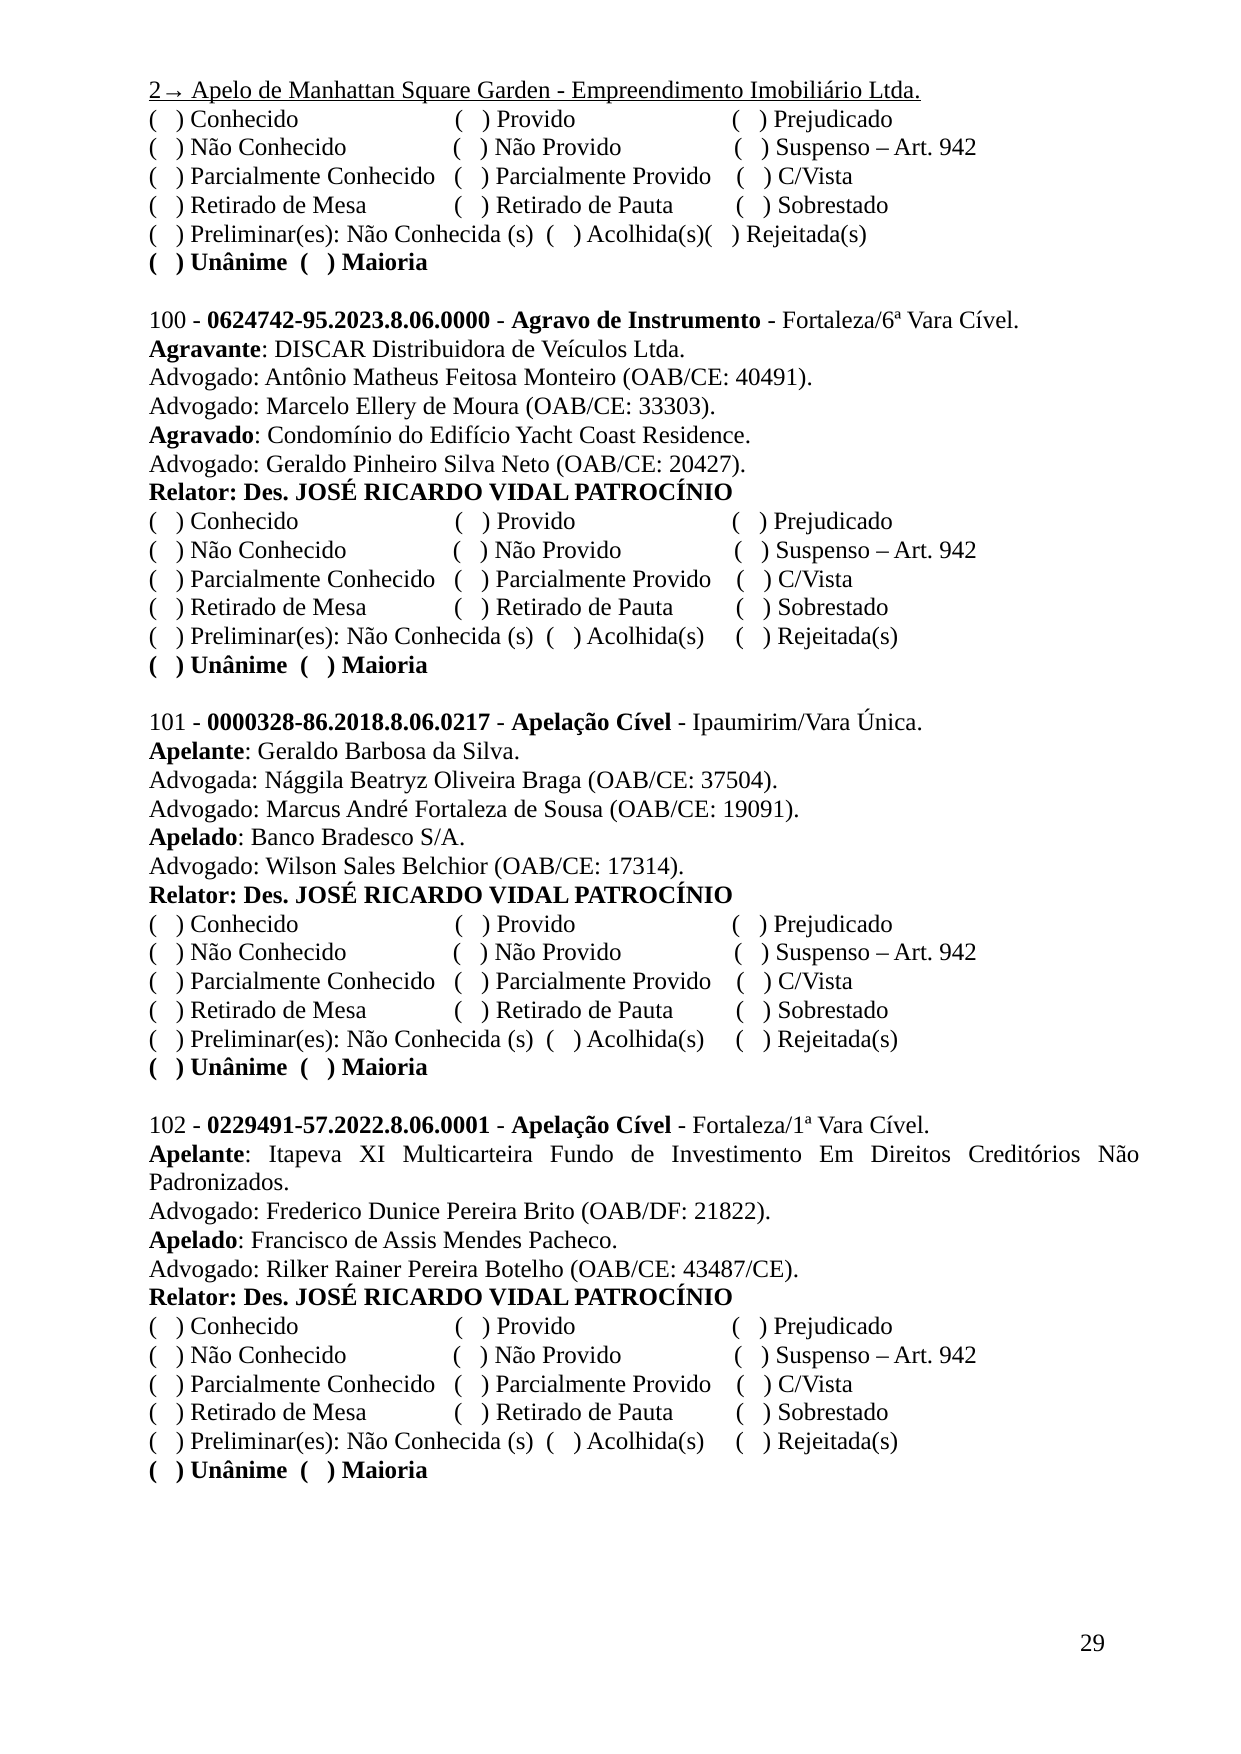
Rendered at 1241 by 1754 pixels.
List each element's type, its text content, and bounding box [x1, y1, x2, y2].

text Apelante: Itapeva XI Multicarteira Fundo de Investimento Em Direitos Creditórios Não Padronizados. [148, 1139, 1141, 1196]
text Agravante: DISCAR Distribuidora de Veículos Ltda. [148, 334, 1141, 362]
text Relator: Des. JOSÉ RICARDO VIDAL PATROCÍNIO [148, 1282, 1141, 1311]
text ( ) Conhecido ( ) Provido ( ) Prejudicado [148, 104, 1141, 132]
text ( ) Parcialmente Conhecido ( ) Parcialmente Provido ( ) C/Vista [148, 564, 1158, 592]
text ( ) Parcialmente Conhecido ( ) Parcialmente Provido ( ) C/Vista [148, 966, 1158, 995]
text ( ) Retirado de Mesa ( ) Retirado de Pauta ( ) Sobrestado [148, 592, 1158, 621]
text ( ) Unânime ( ) Maioria [148, 650, 1158, 679]
text Relator: Des. JOSÉ RICARDO VIDAL PATROCÍNIO [148, 477, 1141, 506]
text ( ) Unânime ( ) Maioria [148, 247, 1158, 276]
text Advogada: Nággila Beatryz Oliveira Braga (OAB/CE: 37504). [148, 765, 1141, 794]
text ( ) Não Conhecido ( ) Não Provido ( ) Suspenso – Art. 942 [148, 535, 1158, 564]
text 101 - 0000328-86.2018.8.06.0217 - Apelação Cível - Ipaumirim/Vara Única. [148, 707, 1141, 736]
text ( ) Preliminar(es): Não Conhecida (s) ( ) Acolhida(s) ( ) Rejeitada(s) [148, 1426, 1158, 1455]
text Relator: Des. JOSÉ RICARDO VIDAL PATROCÍNIO [148, 880, 1141, 909]
text ( ) Preliminar(es): Não Conhecida (s) ( ) Acolhida(s) ( ) Rejeitada(s) [148, 621, 1158, 650]
text ( ) Unânime ( ) Maioria [148, 1455, 1158, 1484]
text Advogado: Frederico Dunice Pereira Brito (OAB/DF: 21822). [148, 1196, 1141, 1225]
text 100 - 0624742-95.2023.8.06.0000 - Agravo de Instrumento - Fortaleza/6ª Vara Cível. [148, 305, 1141, 334]
text ( ) Conhecido ( ) Provido ( ) Prejudicado [148, 506, 1141, 535]
text ( ) Parcialmente Conhecido ( ) Parcialmente Provido ( ) C/Vista [148, 1369, 1158, 1397]
text ( ) Não Conhecido ( ) Não Provido ( ) Suspenso – Art. 942 [148, 937, 1158, 966]
text Advogado: Rilker Rainer Pereira Botelho (OAB/CE: 43487/CE). [148, 1254, 1141, 1282]
text Agravado: Condomínio do Edifício Yacht Coast Residence. [148, 420, 1141, 449]
text ( ) Não Conhecido ( ) Não Provido ( ) Suspenso – Art. 942 [148, 132, 1158, 161]
text ( ) Parcialmente Conhecido ( ) Parcialmente Provido ( ) C/Vista [148, 161, 1158, 190]
text ( ) Unânime ( ) Maioria [148, 1052, 1158, 1081]
text ( ) Preliminar(es): Não Conhecida (s) ( ) Acolhida(s) ( ) Rejeitada(s) [148, 1024, 1158, 1052]
text ( ) Retirado de Mesa ( ) Retirado de Pauta ( ) Sobrestado [148, 190, 1158, 219]
text ( ) Conhecido ( ) Provido ( ) Prejudicado [148, 909, 1141, 937]
text Apelado: Francisco de Assis Mendes Pacheco. [148, 1225, 1141, 1254]
text Advogado: Wilson Sales Belchior (OAB/CE: 17314). [148, 851, 1141, 880]
text Advogado: Geraldo Pinheiro Silva Neto (OAB/CE: 20427). [148, 449, 1141, 477]
text 2→ Apelo de Manhattan Square Garden - Empreendimento Imobiliário Ltda. [148, 75, 1141, 104]
text ( ) Retirado de Mesa ( ) Retirado de Pauta ( ) Sobrestado [148, 1397, 1158, 1426]
text Advogado: Marcelo Ellery de Moura (OAB/CE: 33303). [148, 391, 1141, 420]
text Apelante: Geraldo Barbosa da Silva. [148, 736, 1141, 765]
text ( ) Preliminar(es): Não Conhecida (s) ( ) Acolhida(s)( ) Rejeitada(s) [148, 219, 1158, 247]
text Apelado: Banco Bradesco S/A. [148, 822, 1141, 851]
text ( ) Conhecido ( ) Provido ( ) Prejudicado [148, 1311, 1141, 1340]
text ( ) Não Conhecido ( ) Não Provido ( ) Suspenso – Art. 942 [148, 1340, 1158, 1369]
text Advogado: Antônio Matheus Feitosa Monteiro (OAB/CE: 40491). [148, 362, 1141, 391]
text ( ) Retirado de Mesa ( ) Retirado de Pauta ( ) Sobrestado [148, 995, 1158, 1024]
text Advogado: Marcus André Fortaleza de Sousa (OAB/CE: 19091). [148, 794, 1141, 822]
text 102 - 0229491-57.2022.8.06.0001 - Apelação Cível - Fortaleza/1ª Vara Cível. [148, 1110, 1141, 1139]
